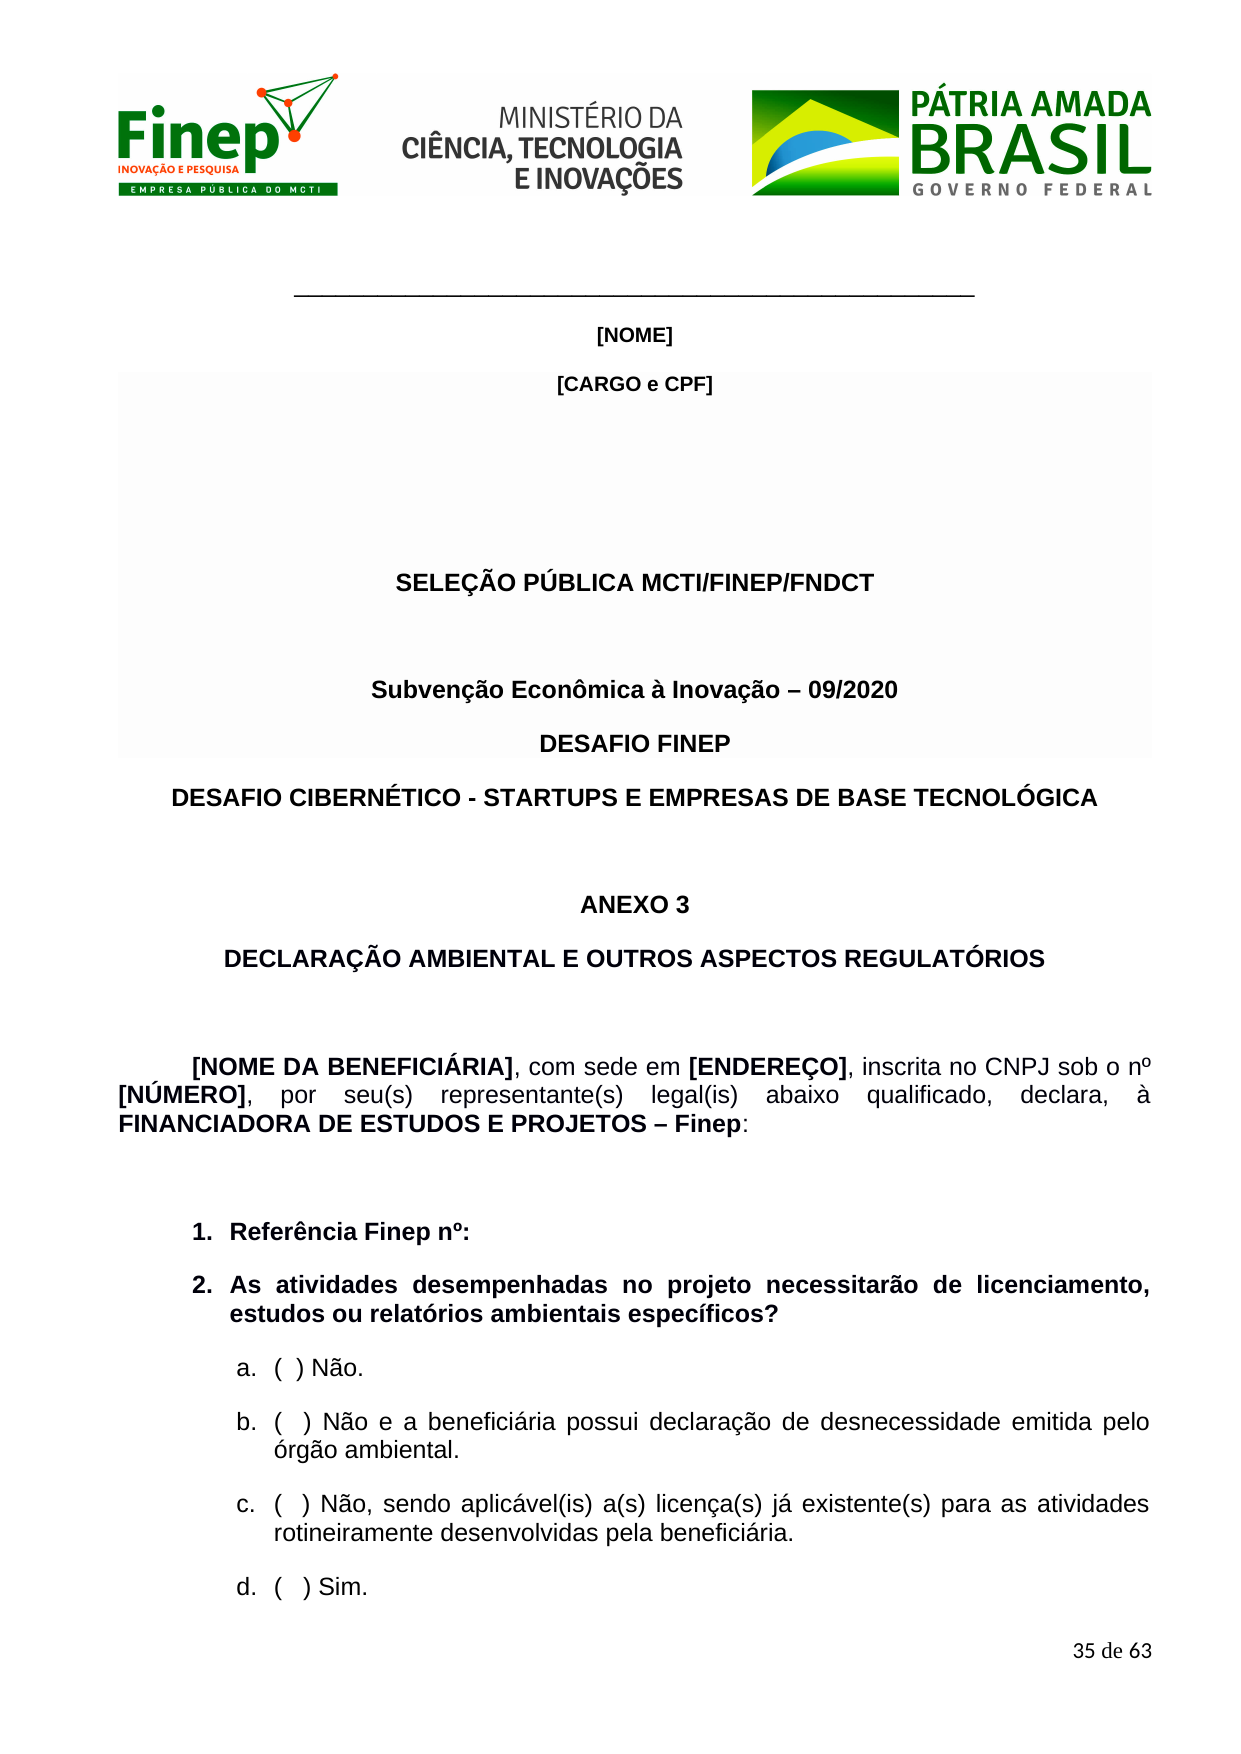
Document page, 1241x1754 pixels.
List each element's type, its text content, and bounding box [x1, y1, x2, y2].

list As atividades desempenhadas no projeto necessitarão de licenciamento, estudos ou relatórios ambientais específicos? [192, 1270, 1152, 1328]
list ( ) Não e a beneficiária possui declaração de desnecessidade emitida pelo órgão ambiental. [236, 1407, 1152, 1464]
text [NOME DA BENEFICIÁRIA], com sede em [ENDEREÇO], inscrita no CNPJ sob o nº [NÚMERO], por seu(s) representante(s) legal(is) abaixo qualificado, declara, à FINANCIADORA DE ESTUDOS E PROJETOS – Finep: [118, 1052, 1152, 1138]
text DESAFIO CIBERNÉTICO - STARTUPS E EMPRESAS DE BASE TECNOLÓGICA [118, 783, 1152, 812]
list ( ) Sim. [236, 1572, 1152, 1600]
subtitle DECLARAÇÃO AMBIENTAL E OUTROS ASPECTOS REGULATÓRIOS [118, 944, 1152, 973]
list ( ) Não, sendo aplicável(is) a(s) licença(s) já existente(s) para as atividades rotineiramente desenvolvidas pela beneficiária. [236, 1489, 1152, 1547]
text [NOME] [118, 323, 1152, 347]
text Subvenção Econômica à Inovação – 09/2020 [118, 675, 1152, 704]
text ANEXO 3 [118, 890, 1152, 919]
text [CARGO e CPF] [118, 372, 1152, 396]
list ( ) Não. [236, 1353, 1152, 1382]
list Referência Finep nº: [192, 1217, 1152, 1245]
text DESAFIO FINEP [118, 729, 1152, 758]
text SELEÇÃO PÚBLICA MCTI/FINEP/FNDCT [118, 568, 1152, 597]
text _________________________________________________ [118, 269, 1152, 298]
